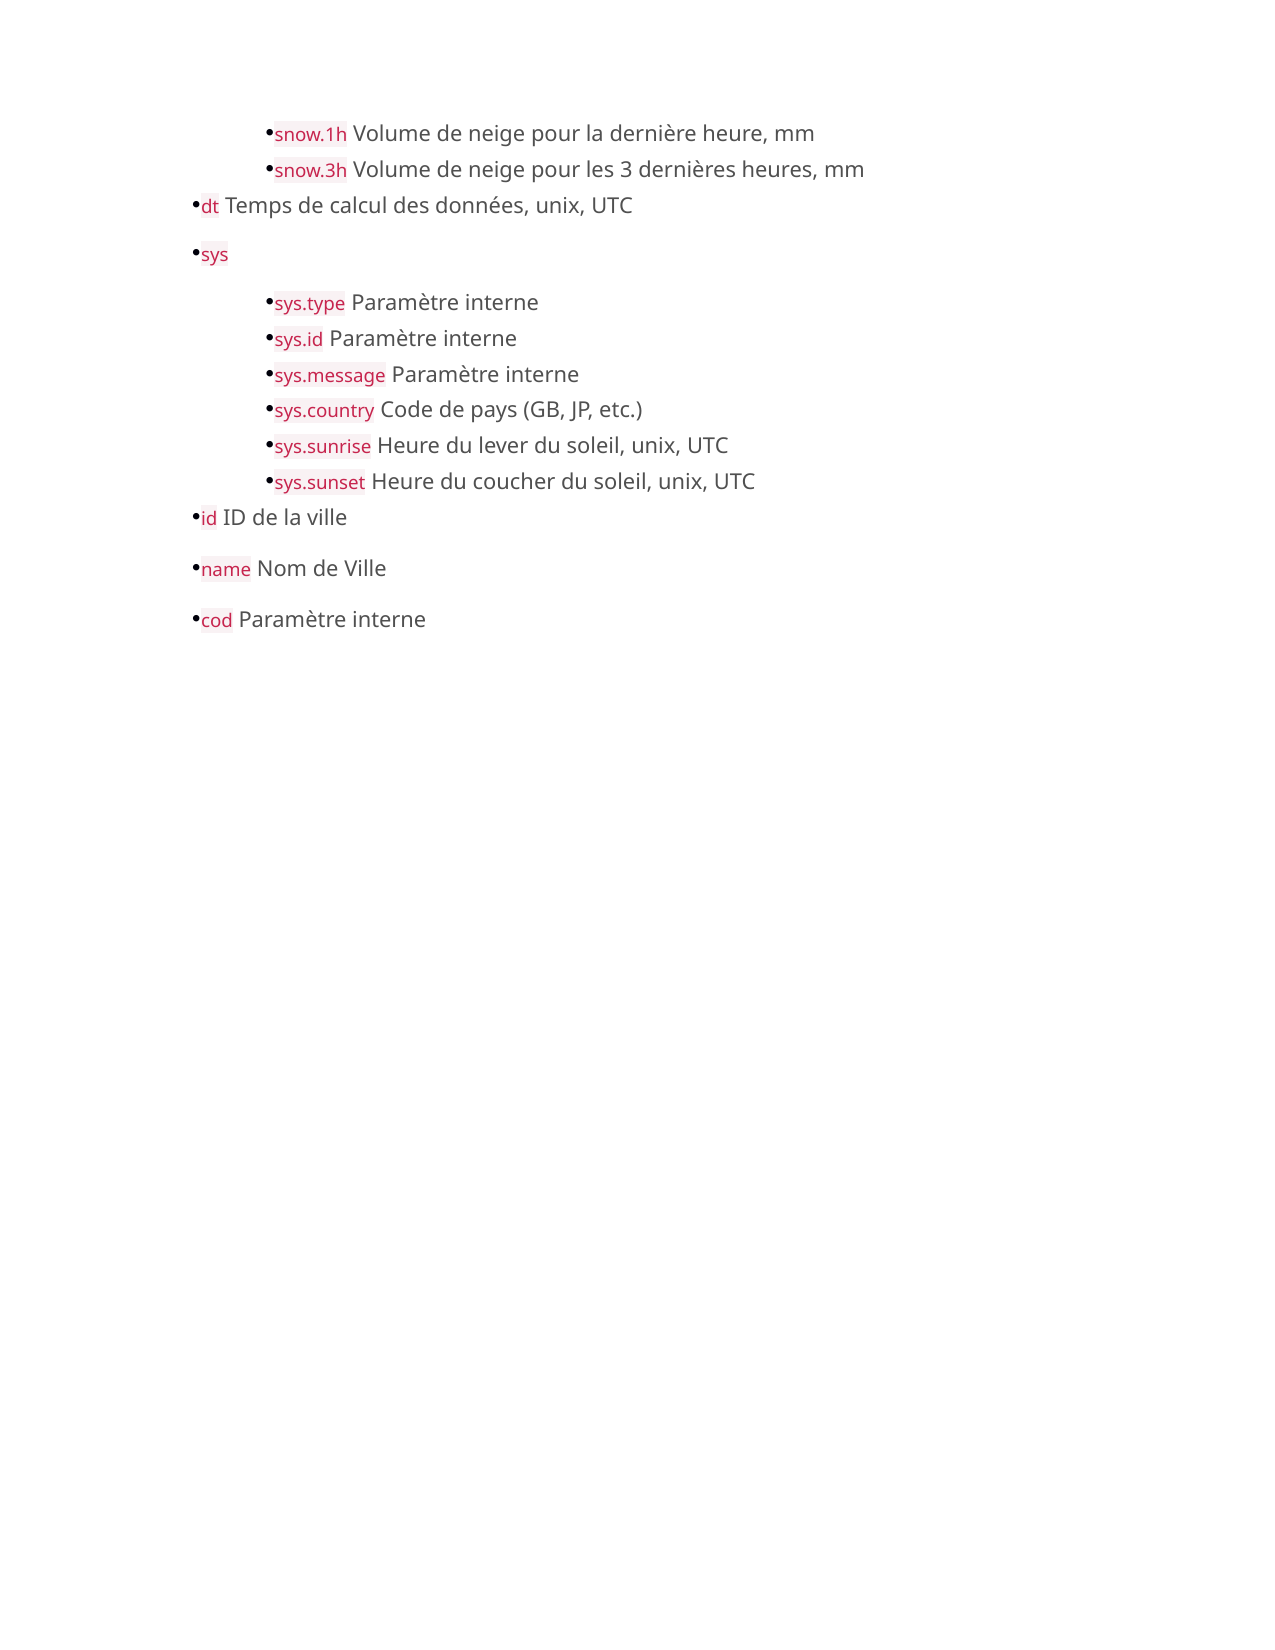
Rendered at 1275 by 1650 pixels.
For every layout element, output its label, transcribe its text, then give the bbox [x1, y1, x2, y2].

list snow.3h Volume de neige pour les 3 dernières heures, mm [118, 154, 1157, 184]
list dt Temps de calcul des données, unix, UTC [118, 189, 1157, 219]
list sys.sunrise Heure du lever du soleil, unix, UTC [118, 430, 1157, 460]
list snow.1h Volume de neige pour la dernière heure, mm [118, 118, 1157, 148]
list sys.sunset Heure du coucher du soleil, unix, UTC [118, 466, 1157, 496]
list sys [118, 241, 1157, 266]
list sys.message Paramètre interne [118, 359, 1157, 388]
list name Nom de Ville [118, 553, 1157, 583]
list sys.type Paramètre interne [118, 287, 1157, 317]
list sys.country Code de pays (GB, JP, etc.) [118, 394, 1157, 424]
list sys.id Paramètre interne [118, 323, 1157, 353]
list cod Paramètre interne [118, 604, 1157, 634]
list id ID de la ville [118, 502, 1157, 531]
